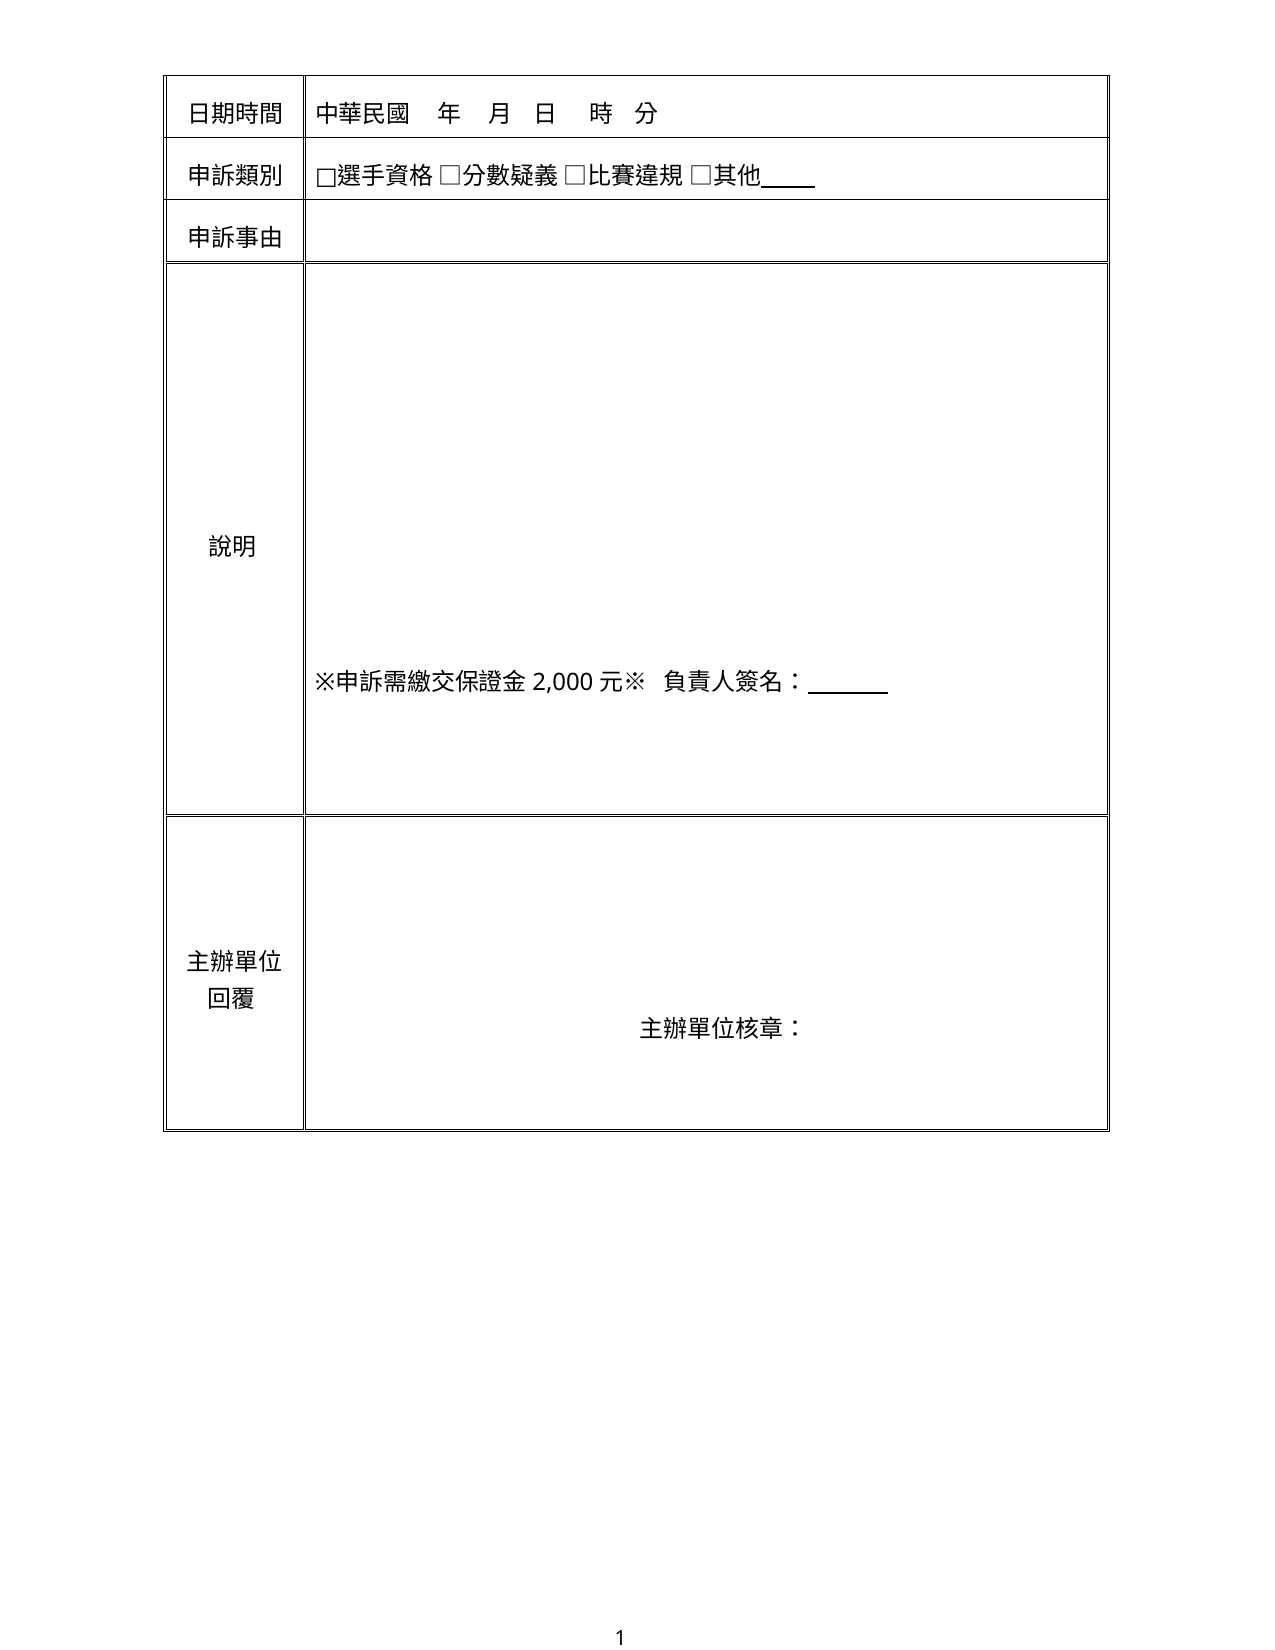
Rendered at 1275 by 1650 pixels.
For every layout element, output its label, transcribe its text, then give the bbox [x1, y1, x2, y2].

table_cell [306, 200, 1107, 261]
table_cell ※申訴需繳交保證金 2,000 元※ 負責人簽名： [306, 264, 1107, 814]
table_cell □選手資格 □分數疑義 □比賽違規 □其他 [306, 138, 1107, 198]
table_cell 日期時間 [167, 76, 303, 137]
table_cell 說明 [167, 264, 303, 814]
table_cell 中華民國 年 月 日 時 分 [306, 76, 1107, 137]
table_cell 申訴事由 [167, 200, 303, 261]
table_cell 主辦單位回覆 [167, 817, 303, 1129]
table_cell 主辦單位核章： [306, 817, 1107, 1129]
table_cell 申訴類別 [167, 138, 303, 198]
